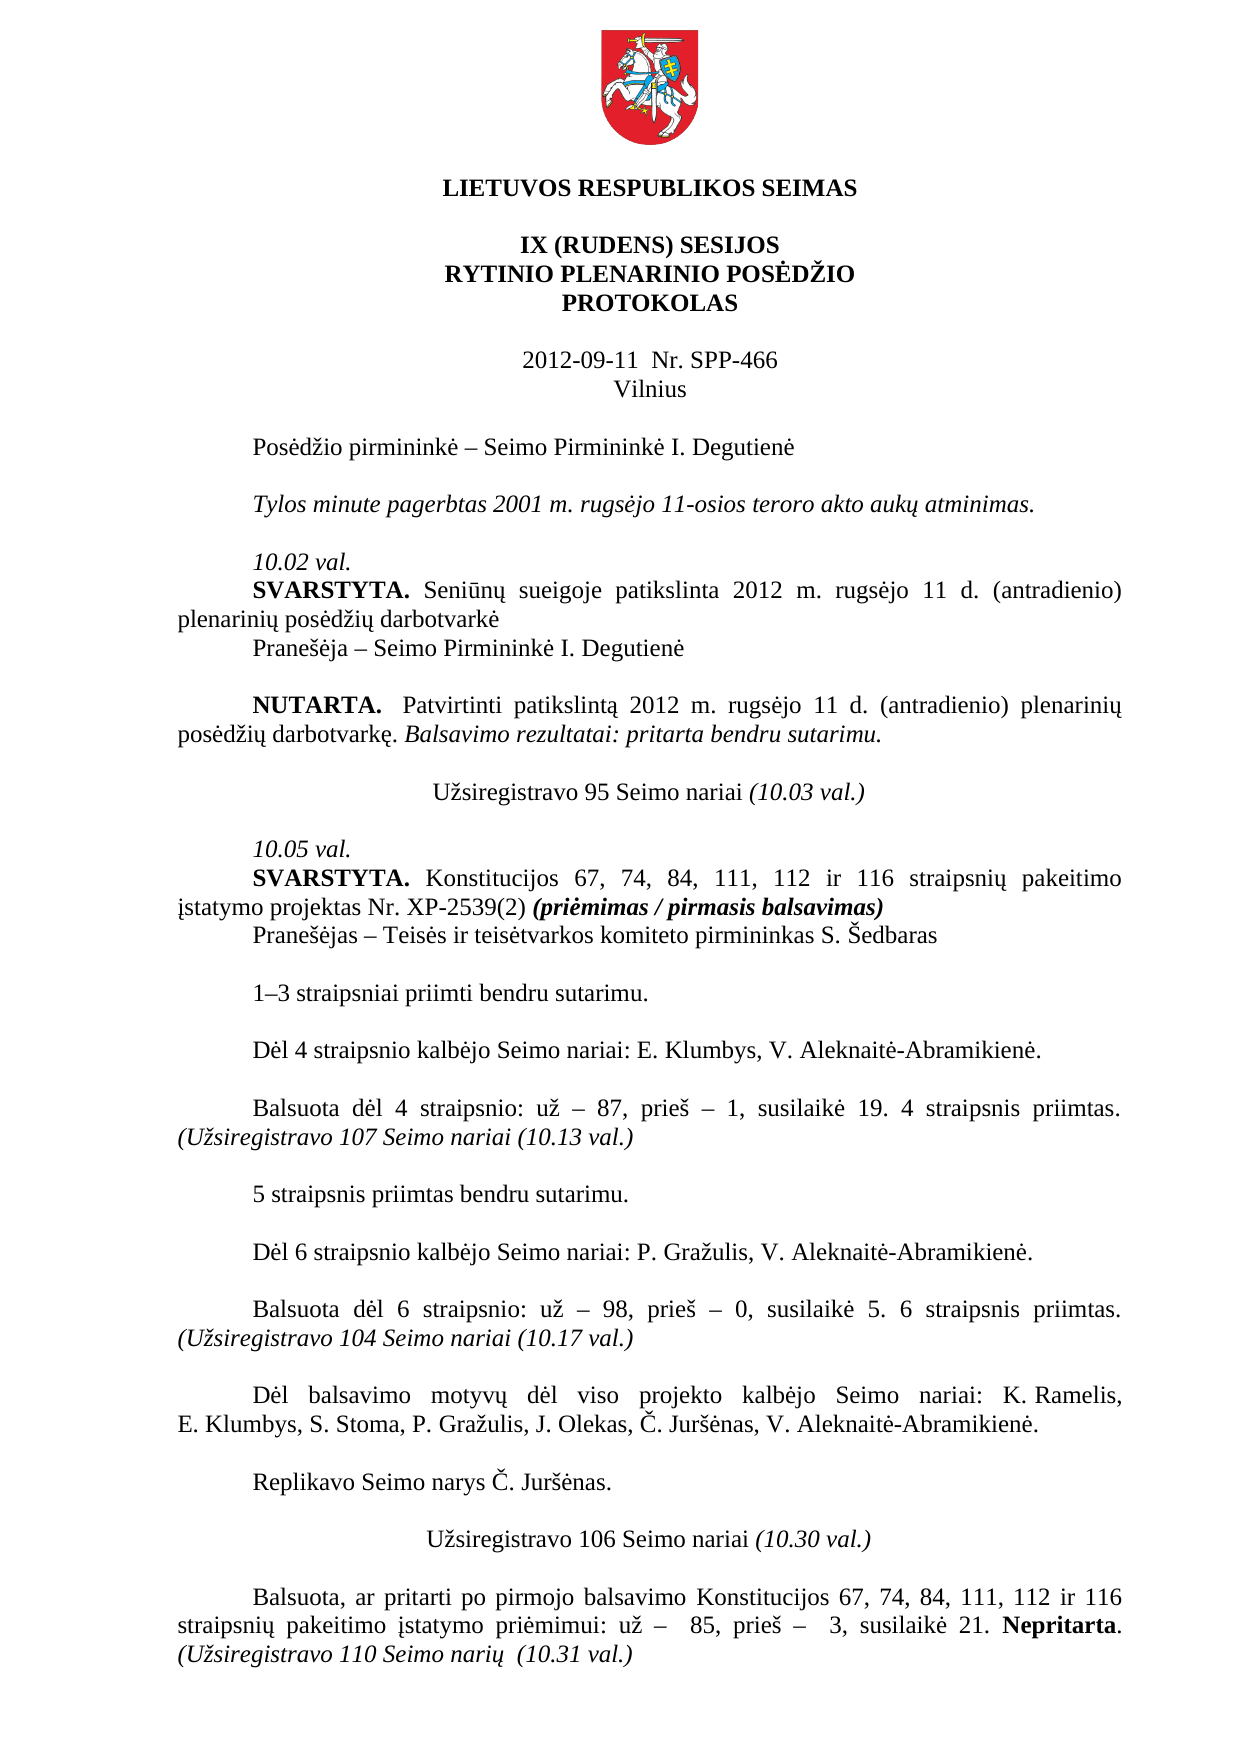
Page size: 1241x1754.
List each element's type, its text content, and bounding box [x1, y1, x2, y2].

text 1–3 straipsniai priimti bendru sutarimu. [177, 978, 1122, 1007]
text NUTARTA. Patvirtinti patikslintą 2012 m. rugsėjo 11 d. (antradienio) plenarinių posėdžių darbotvarkę. Balsavimo rezultatai: pritarta bendru sutarimu. [177, 690, 1122, 748]
text 5 straipsnis priimtas bendru sutarimu. [177, 1179, 1122, 1208]
text 10.02 val. [177, 547, 1122, 575]
text 10.05 val. [177, 834, 1122, 863]
text IX (RUDENS) SESIJOS [177, 230, 1122, 259]
text Dėl 4 straipsnio kalbėjo Seimo nariai: E. Klumbys, V. Aleknaitė-Abramikienė. [177, 1035, 1122, 1064]
text RYTINIO PLENARINIO POSĖDŽIO [177, 259, 1122, 288]
text Balsuota, ar pritarti po pirmojo balsavimo Konstitucijos 67, 74, 84, 111, 112 ir 116 straipsnių pakeitimo įstatymo priėmimui: už – 85, prieš – 3, susilaikė 21. Nepritarta. (Užsiregistravo 110 Seimo narių (10.31 val.) [177, 1582, 1122, 1668]
text SVARSTYTA. Seniūnų sueigoje patikslinta 2012 m. rugsėjo 11 d. (antradienio) plenarinių posėdžių darbotvarkė [177, 575, 1122, 633]
text Balsuota dėl 6 straipsnio: už – 98, prieš – 0, susilaikė 5. 6 straipsnis priimtas. (Užsiregistravo 104 Seimo nariai (10.17 val.) [177, 1294, 1122, 1352]
text PROTOKOLAS [177, 288, 1122, 317]
text Replikavo Seimo narys Č. Juršėnas. [177, 1467, 1122, 1495]
text Užsiregistravo 106 Seimo nariai (10.30 val.) [177, 1524, 1122, 1553]
text Balsuota dėl 4 straipsnio: už – 87, prieš – 1, susilaikė 19. 4 straipsnis priimtas. (Užsiregistravo 107 Seimo nariai (10.13 val.) [177, 1093, 1122, 1150]
text LIETUVOS RESPUBLIKOS SEIMAS [177, 173, 1122, 202]
text Pranešėjas – Teisės ir teisėtvarkos komiteto pirmininkas S. Šedbaras [177, 920, 1122, 949]
text Tylos minute pagerbtas 2001 m. rugsėjo 11-osios teroro akto aukų atminimas. [177, 489, 1122, 518]
text 2012-09-11 Nr. SPP-466 [177, 345, 1122, 374]
text Dėl 6 straipsnio kalbėjo Seimo nariai: P. Gražulis, V. Aleknaitė-Abramikienė. [177, 1237, 1122, 1265]
text Pranešėja – Seimo Pirmininkė I. Degutienė [177, 633, 1122, 662]
text Vilnius [177, 374, 1122, 403]
text Dėl balsavimo motyvų dėl viso projekto kalbėjo Seimo nariai: K. Ramelis, E. Klumbys, S. Stoma, P. Gražulis, J. Olekas, Č. Juršėnas, V. Aleknaitė-Abramikienė. [177, 1380, 1122, 1438]
text Posėdžio pirmininkė – Seimo Pirmininkė I. Degutienė [177, 432, 1122, 460]
text SVARSTYTA. Konstitucijos 67, 74, 84, 111, 112 ir 116 straipsnių pakeitimo įstatymo projektas Nr. XP-2539(2) (priėmimas / pirmasis balsavimas) [177, 863, 1122, 920]
text Užsiregistravo 95 Seimo nariai (10.03 val.) [177, 777, 1122, 805]
